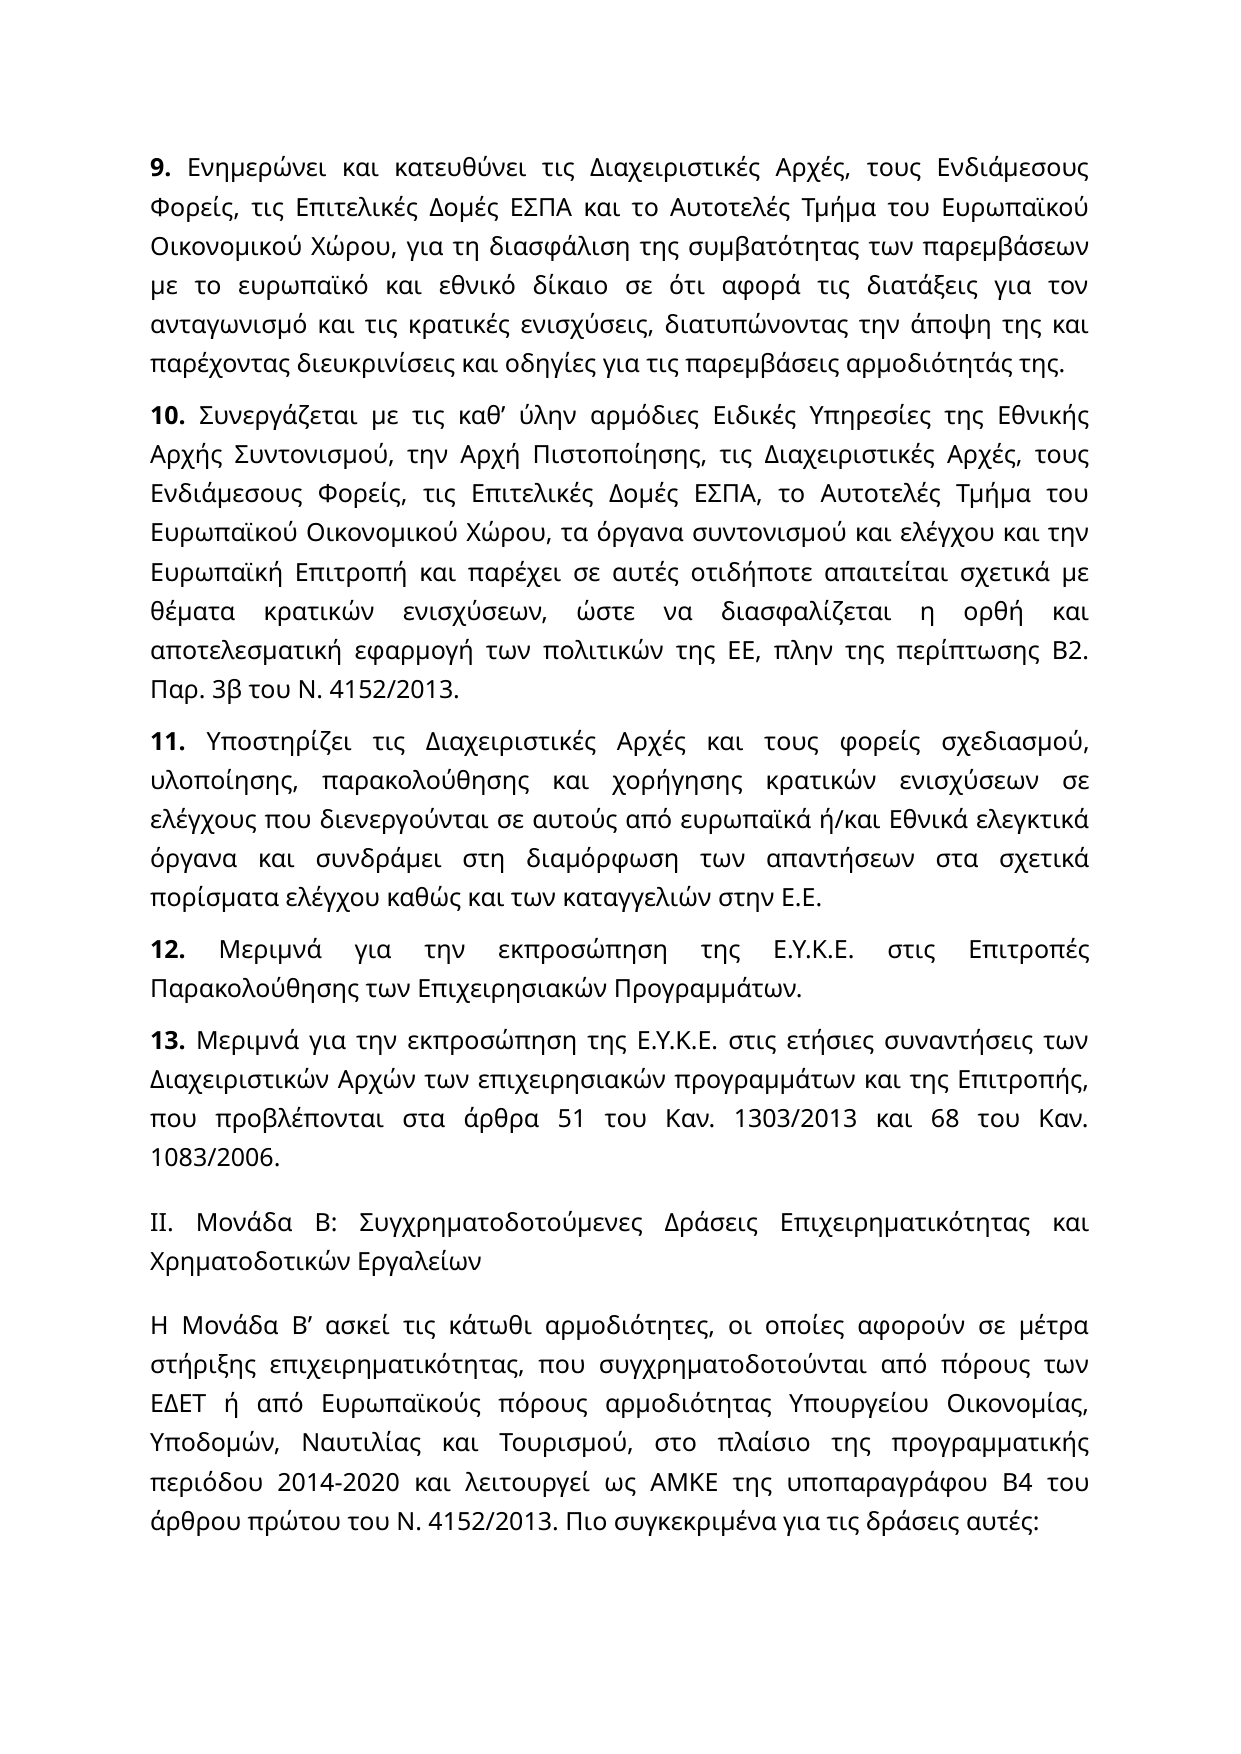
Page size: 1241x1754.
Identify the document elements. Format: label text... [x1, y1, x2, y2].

text ΙΙ. Μονάδα Β: Συγχρηματοδοτούμενες Δράσεις Επιχειρηματικότητας και Χρηματοδοτικών Εργαλείων [150, 1204, 1090, 1277]
text Η Μονάδα Β’ ασκεί τις κάτωθι αρμοδιότητες, οι οποίες αφορούν σε μέτρα στήριξης επιχειρηματικότητας, που συγχρηματοδοτούνται από πόρους των ΕΔΕΤ ή από Ευρωπαϊκούς πόρους αρμοδιότητας Υπουργείου Οικονομίας, Υποδομών, Ναυτιλίας και Τουρισμού, στο πλαίσιο της προγραμματικής περιόδου 2014-2020 και λειτουργεί ως ΑΜΚΕ της υποπαραγράφου Β4 του άρθρου πρώτου του Ν. 4152/2013. Πιο συγκεκριμένα για τις δράσεις αυτές: [150, 1307, 1090, 1537]
text 9. Ενημερώνει και κατευθύνει τις Διαχειριστικές Αρχές, τους Ενδιάμεσους Φορείς, τις Επιτελικές Δομές ΕΣΠΑ και το Αυτοτελές Τμήμα του Ευρωπαϊκού Οικονομικού Χώρου, για τη διασφάλιση της συμβατότητας των παρεμβάσεων με το ευρωπαϊκό και εθνικό δίκαιο σε ότι αφορά τις διατάξεις για τον ανταγωνισμό και τις κρατικές ενισχύσεις, διατυπώνοντας την άποψη της και παρέχοντας διευκρινίσεις και οδηγίες για τις παρεμβάσεις αρμοδιότητάς της. [150, 150, 1090, 380]
text 11. Υποστηρίζει τις Διαχειριστικές Αρχές και τους φορείς σχεδιασμού, υλοποίησης, παρακολούθησης και χορήγησης κρατικών ενισχύσεων σε ελέγχους που διενεργούνται σε αυτούς από ευρωπαϊκά ή/και Εθνικά ελεγκτικά όργανα και συνδράμει στη διαμόρφωση των απαντήσεων στα σχετικά πορίσματα ελέγχου καθώς και των καταγγελιών στην Ε.Ε. [150, 723, 1090, 914]
text 12. Μεριμνά για την εκπροσώπηση της Ε.Υ.Κ.Ε. στις Επιτροπές Παρακολούθησης των Επιχειρησιακών Προγραμμάτων. [150, 932, 1090, 1005]
text 13. Μεριμνά για την εκπροσώπηση της Ε.Υ.Κ.Ε. στις ετήσιες συναντήσεις των Διαχειριστικών Αρχών των επιχειρησιακών προγραμμάτων και της Επιτροπής, που προβλέπονται στα άρθρα 51 του Καν. 1303/2013 και 68 του Καν. 1083/2006. [150, 1022, 1090, 1174]
text 10. Συνεργάζεται με τις καθ’ ύλην αρμόδιες Ειδικές Υπηρεσίες της Εθνικής Αρχής Συντονισμού, την Αρχή Πιστοποίησης, τις Διαχειριστικές Αρχές, τους Ενδιάμεσους Φορείς, τις Επιτελικές Δομές ΕΣΠΑ, το Αυτοτελές Τμήμα του Ευρωπαϊκού Οικονομικού Χώρου, τα όργανα συντονισμού και ελέγχου και την Ευρωπαϊκή Επιτροπή και παρέχει σε αυτές οτιδήποτε απαιτείται σχετικά με θέματα κρατικών ενισχύσεων, ώστε να διασφαλίζεται η ορθή και αποτελεσματική εφαρμογή των πολιτικών της ΕΕ, πλην της περίπτωσης Β2. Παρ. 3β του Ν. 4152/2013. [150, 397, 1090, 706]
